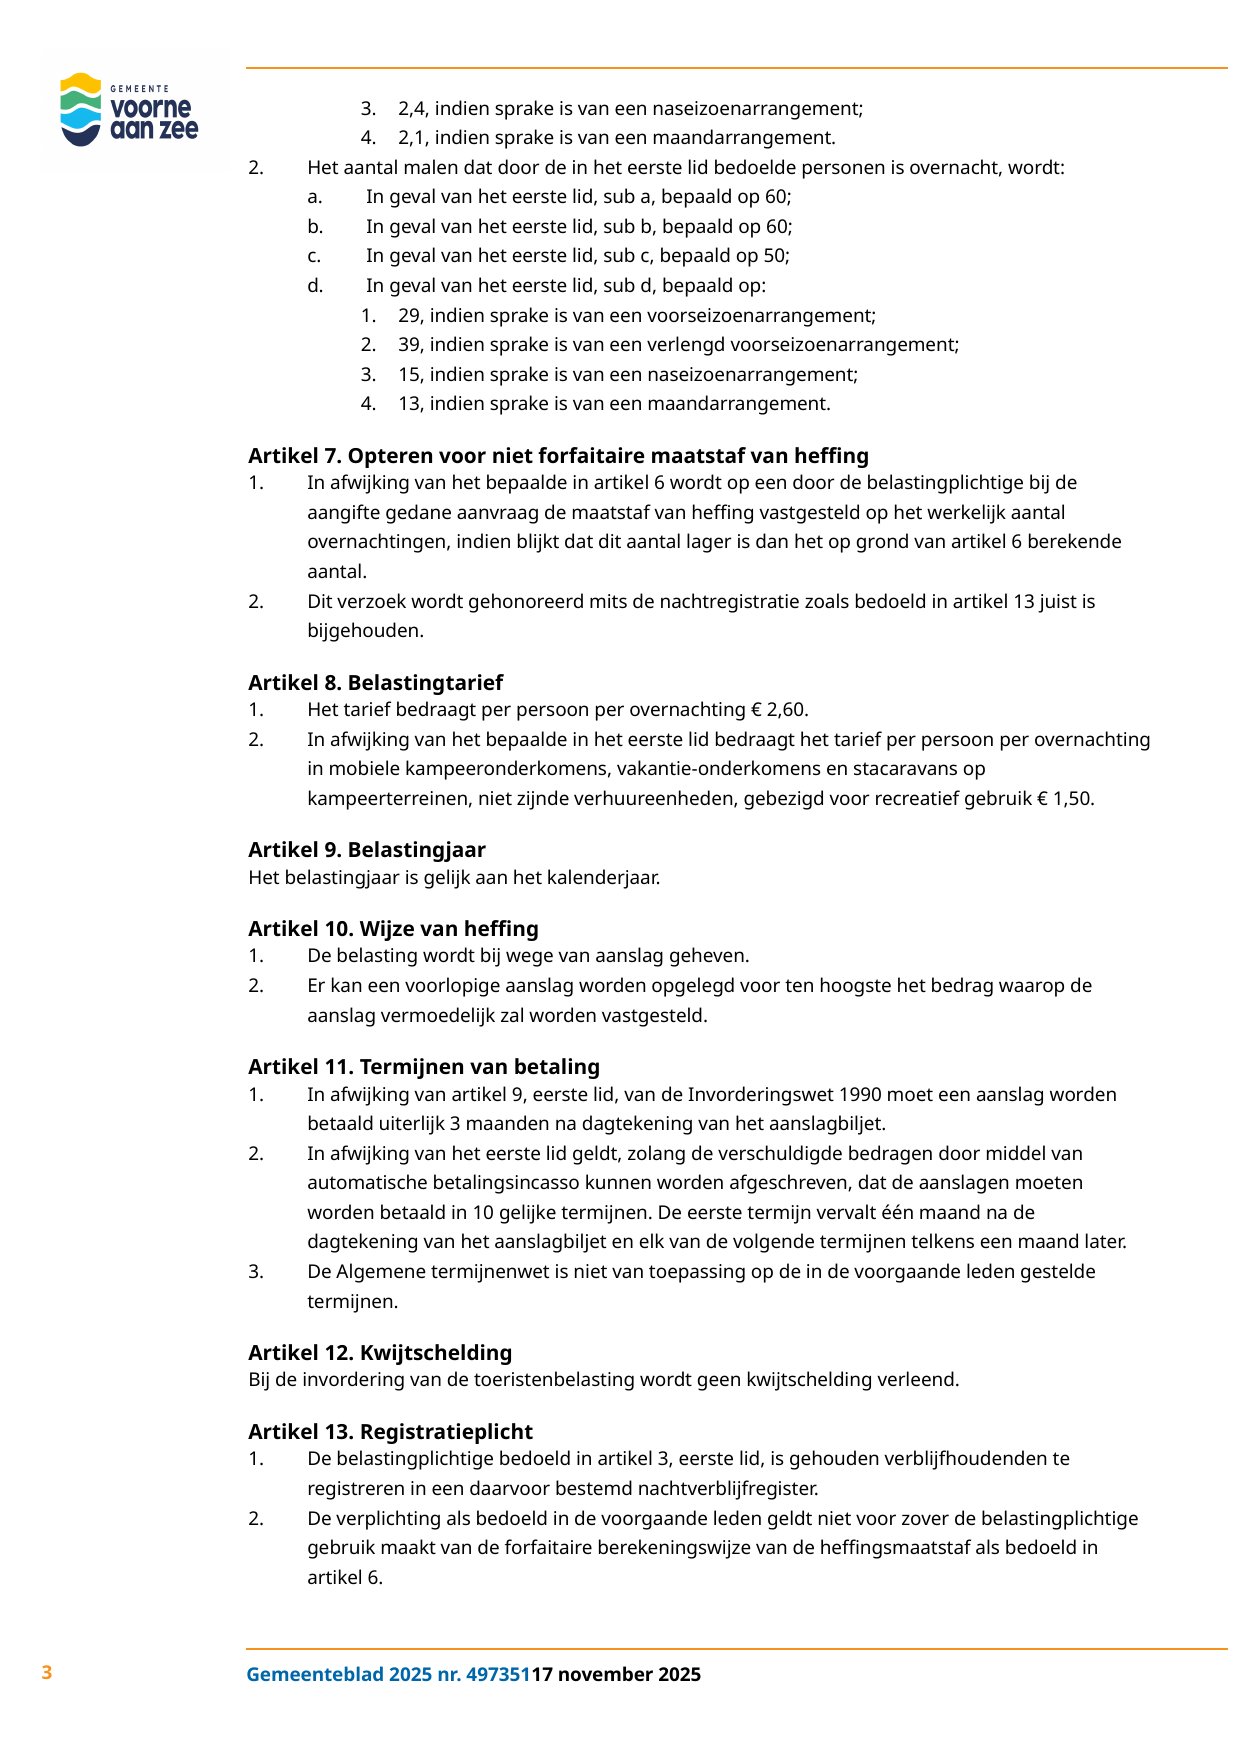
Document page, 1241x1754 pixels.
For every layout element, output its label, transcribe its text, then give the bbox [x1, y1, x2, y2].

picture [41, 47, 231, 172]
text Artikel 11. Termijnen van betaling [248, 1052, 1152, 1081]
text Artikel 10. Wijze van heffing [248, 914, 1152, 943]
text Artikel 13. Registratieplicht [248, 1417, 1152, 1446]
list In afwijking van het bepaalde in artikel 6 wordt op een door de belastingplichtige bij de aangifte gedane aanvraag de maatstaf van heffing vastgesteld op het werkelijk aantal overnachtingen, indien blijkt dat dit aantal lager is dan het op grond van artikel 6 berekende aantal. [248, 469, 1152, 584]
list Het aantal malen dat door de in het eerste lid bedoelde personen is overnacht, wordt: [248, 154, 1152, 180]
list De belasting wordt bij wege van aanslag geheven. [248, 943, 1152, 968]
text Artikel 9. Belastingjaar [248, 835, 1152, 864]
list Dit verzoek wordt gehonoreerd mits de nachtregistratie zoals bedoeld in artikel 13 juist is bijgehouden. [248, 588, 1152, 643]
list De belastingplichtige bedoeld in artikel 3, eerste lid, is gehouden verblijfhoudenden te registreren in een daarvoor bestemd nachtverblijfregister. [248, 1446, 1152, 1501]
list In geval van het eerste lid, sub b, bepaald op 60; [307, 213, 1152, 239]
list 29, indien sprake is van een voorseizoenarrangement; [361, 302, 1152, 328]
text Artikel 12. Kwijtschelding [248, 1338, 1152, 1367]
list Het tarief bedraagt per persoon per overnachting € 2,60. [248, 696, 1152, 722]
list 39, indien sprake is van een verlengd voorseizoenarrangement; [361, 331, 1152, 357]
list De verplichting als bedoeld in de voorgaande leden geldt niet voor zover de belastingplichtige gebruik maakt van de forfaitaire berekeningswijze van de heffingsmaatstaf als bedoeld in artikel 6. [248, 1505, 1152, 1589]
list In afwijking van het eerste lid geldt, zolang de verschuldigde bedragen door middel van automatische betalingsincasso kunnen worden afgeschreven, dat de aanslagen moeten worden betaald in 10 gelijke termijnen. De eerste termijn vervalt één maand na de dagtekening van het aanslagbiljet en elk van de volgende termijnen telkens een maand later. [248, 1140, 1152, 1254]
list De Algemene termijnenwet is niet van toepassing op de in de voorgaande leden gestelde termijnen. [248, 1258, 1152, 1313]
list 15, indien sprake is van een naseizoenarrangement; [361, 361, 1152, 387]
list In afwijking van artikel 9, eerste lid, van de Invorderingswet 1990 moet een aanslag worden betaald uiterlijk 3 maanden na dagtekening van het aanslagbiljet. [248, 1081, 1152, 1136]
text Artikel 8. Belastingtarief [248, 668, 1152, 696]
list Er kan een voorlopige aanslag worden opgelegd voor ten hoogste het bedrag waarop de aanslag vermoedelijk zal worden vastgesteld. [248, 972, 1152, 1028]
list 2,1, indien sprake is van een maandarrangement. [361, 124, 1152, 150]
list In geval van het eerste lid, sub a, bepaald op 60; [307, 183, 1152, 209]
list 2,4, indien sprake is van een naseizoenarrangement; [361, 95, 1152, 121]
text Bij de invordering van de toeristenbelasting wordt geen kwijtschelding verleend. [248, 1367, 1152, 1392]
list In afwijking van het bepaalde in het eerste lid bedraagt het tarief per persoon per overnachting in mobiele kampeeronderkomens, vakantie-onderkomens en stacaravans op kampeerterreinen, niet zijnde verhuureenheden, gebezigd voor recreatief gebruik € 1,50. [248, 726, 1152, 811]
list In geval van het eerste lid, sub c, bepaald op 50; [307, 243, 1152, 268]
text Artikel 7. Opteren voor niet forfaitaire maatstaf van heffing [248, 441, 1152, 469]
text Het belastingjaar is gelijk aan het kalenderjaar. [248, 864, 1152, 889]
list 13, indien sprake is van een maandarrangement. [361, 391, 1152, 416]
list In geval van het eerste lid, sub d, bepaald op: [307, 272, 1152, 298]
